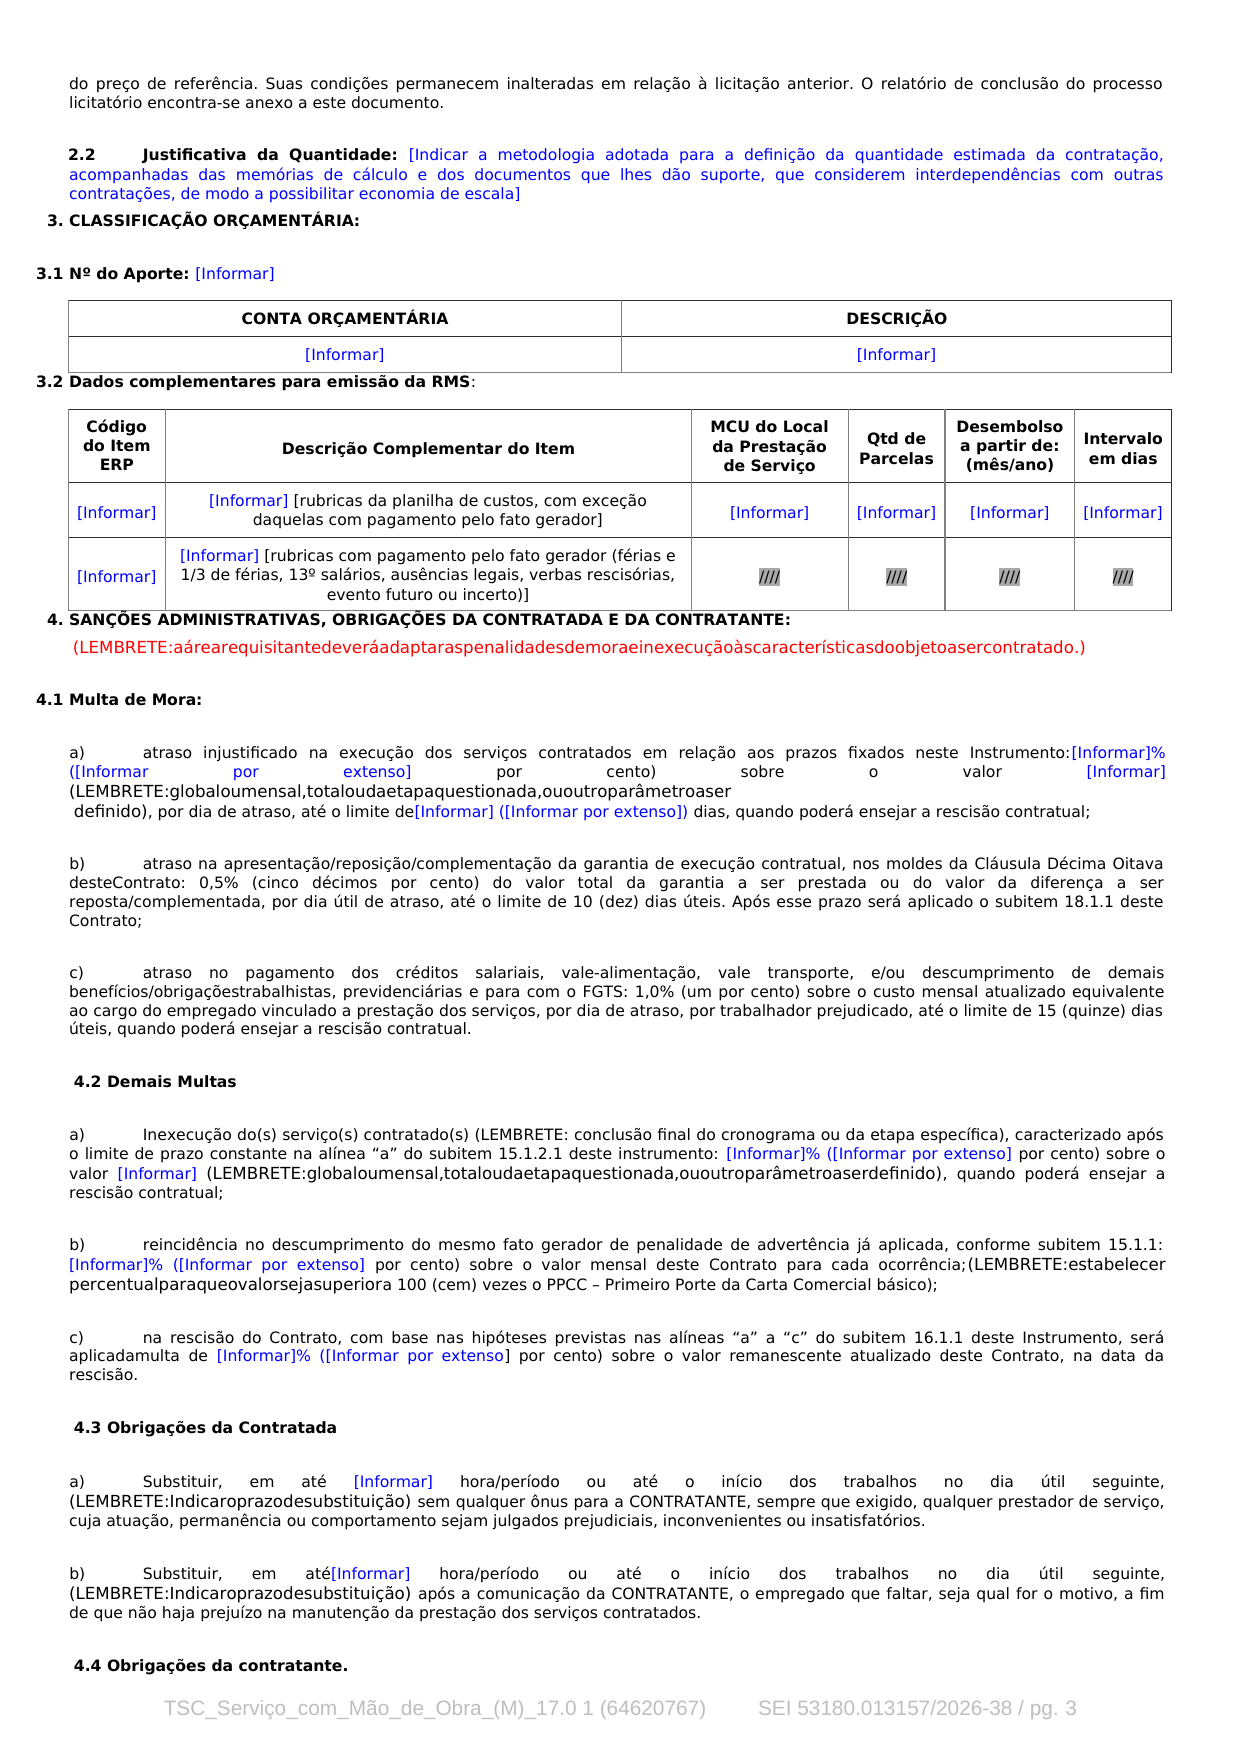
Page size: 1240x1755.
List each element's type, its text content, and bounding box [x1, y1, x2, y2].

table_header DESCRIÇÃO [622, 301, 1171, 336]
text 4.4 Obrigações da contratante. [74, 1657, 1182, 1675]
text definido), por dia de atraso, até o limite de[Informar] ([Informar por extenso]) dias, quando poderá ensejar a rescisão contratual; [74, 801, 1166, 821]
table_header MCU do Local da Prestação de Serviço [692, 410, 848, 482]
list na rescisão do Contrato, com base nas hipóteses previstas nas alíneas “a” a “c” do subitem 16.1.1 deste Instrumento, será aplicadamulta de [Informar]% ([Informar por extenso] por cento) sobre o valor remanescente atualizado deste Contrato, na data da rescisão. [69, 1328, 1166, 1384]
table_cell //// [849, 538, 944, 610]
table_cell //// [946, 538, 1074, 610]
table_header Intervalo em dias [1075, 410, 1171, 482]
list Substituir, em até [Informar] hora/período ou até o início dos trabalhos no dia útil seguinte,(LEMBRETE:Indicaroprazodesubstituição) sem qualquer ônus para a CONTRATANTE, sempre que exigido, qualquer prestador de serviço, cuja atuação, permanência ou comportamento sejam julgados prejudiciais, inconvenientes ou insatisfatórios. [69, 1472, 1166, 1530]
table_header Qtd de Parcelas [849, 410, 944, 482]
text 4.3 Obrigações da Contratada [74, 1419, 1182, 1437]
table_cell //// [1075, 538, 1171, 610]
table_header Código do Item ERP [69, 410, 165, 482]
list Substituir, em até[Informar] hora/período ou até o início dos trabalhos no dia útil seguinte,(LEMBRETE:Indicaroprazodesubstituição) após a comunicação da CONTRATANTE, o empregado que faltar, seja qual for o motivo, a fim de que não haja prejuízo na manutenção da prestação dos serviços contratados. [69, 1564, 1166, 1622]
list reincidência no descumprimento do mesmo fato gerador de penalidade de advertência já aplicada, conforme subitem 15.1.1: [Informar]% ([Informar por extenso] por cento) sobre o valor mensal deste Contrato para cada ocorrência;(LEMBRETE:estabelecer percentualparaqueovalorsejasuperiora 100 (cem) vezes o PPCC – Primeiro Porte da Carta Comercial básico); [69, 1236, 1166, 1294]
table_cell [Informar] [69, 483, 165, 537]
text (LEMBRETE:aárearequisitantedeveráadaptaraspenalidadesdemoraeinexecuçãoàscaracterísticasdoobjetoasercontratado.) [72, 638, 1182, 657]
table_header Desembolso a partir de: (mês/ano) [946, 410, 1074, 482]
list atraso no pagamento dos créditos salariais, vale-alimentação, vale transporte, e/ou descumprimento de demais benefícios/obrigaçõestrabalhistas, previdenciárias e para com o FGTS: 1,0% (um por cento) sobre o custo mensal atualizado equivalente ao cargo do empregado vinculado a prestação dos serviços, por dia de atraso, por trabalhador prejudicado, até o limite de 15 (quinze) dias úteis, quando poderá ensejar a rescisão contratual. [69, 964, 1166, 1038]
table_header Descrição Complementar do Item [166, 410, 691, 482]
list do preço de referência. Suas condições permanecem inalteradas em relação à licitação anterior. O relatório de conclusão do processo licitatório encontra-se anexo a este documento. [68, 75, 1166, 112]
list atraso na apresentação/reposição/complementação da garantia de execução contratual, nos moldes da Cláusula Décima Oitava desteContrato: 0,5% (cinco décimos por cento) do valor total da garantia a ser prestada ou do valor da diferença a ser reposta/complementada, por dia útil de atraso, até o limite de 10 (dez) dias úteis. Após esse prazo será aplicado o subitem 18.1.1 deste Contrato; [69, 855, 1166, 930]
table_cell [Informar] [1075, 483, 1171, 537]
list Nº do Aporte: [Informar] [36, 265, 1182, 283]
table_cell [Informar] [849, 483, 944, 537]
table_cell [Informar] [69, 538, 165, 610]
list Inexecução do(s) serviço(s) contratado(s) (LEMBRETE: conclusão final do cronograma ou da etapa específica), caracterizado após o limite de prazo constante na alínea “a” do subitem 15.1.2.1 deste instrumento: [Informar]% ([Informar por extenso] por cento) sobre o valor [Informar] (LEMBRETE:globaloumensal,totaloudaetapaquestionada,ououtroparâmetroaserdefinido), quando poderá ensejar a rescisão contratual; [69, 1126, 1166, 1202]
list Dados complementares para emissão da RMS: [36, 373, 1182, 391]
table_cell [Informar] [rubricas da planilha de custos, com exceção daquelas com pagamento pelo fato gerador] [166, 483, 691, 537]
list Multa de Mora: [36, 691, 1182, 709]
table_cell //// [692, 538, 848, 610]
list Justificativa da Quantidade: [Indicar a metodologia adotada para a definição da quantidade estimada da contratação, acompanhadas das memórias de cálculo e dos documentos que lhes dão suporte, que considerem interdependências com outras contratações, de modo a possibilitar economia de escala] [68, 146, 1166, 203]
list atraso injustificado na execução dos serviços contratados em relação aos prazos fixados neste Instrumento:[Informar]% ([Informar por extenso] por cento) sobre o valor [Informar] (LEMBRETE:globaloumensal,totaloudaetapaquestionada,ououtroparâmetroaser [69, 744, 1166, 801]
table_cell [Informar] [622, 337, 1171, 372]
text 4.2 Demais Multas [74, 1073, 1182, 1091]
table_cell [Informar] [946, 483, 1074, 537]
list SANÇÕES ADMINISTRATIVAS, OBRIGAÇÕES DA CONTRATADA E DA CONTRATANTE: [47, 611, 1182, 629]
table_cell [Informar] [69, 337, 621, 372]
list CLASSIFICAÇÃO ORÇAMENTÁRIA: [47, 212, 1182, 230]
table_cell [Informar] [rubricas com pagamento pelo fato gerador (férias e 1/3 de férias, 13º salários, ausências legais, verbas rescisórias, evento futuro ou incerto)] [166, 538, 691, 610]
table_cell [Informar] [692, 483, 848, 537]
table_header CONTA ORÇAMENTÁRIA [69, 301, 621, 336]
